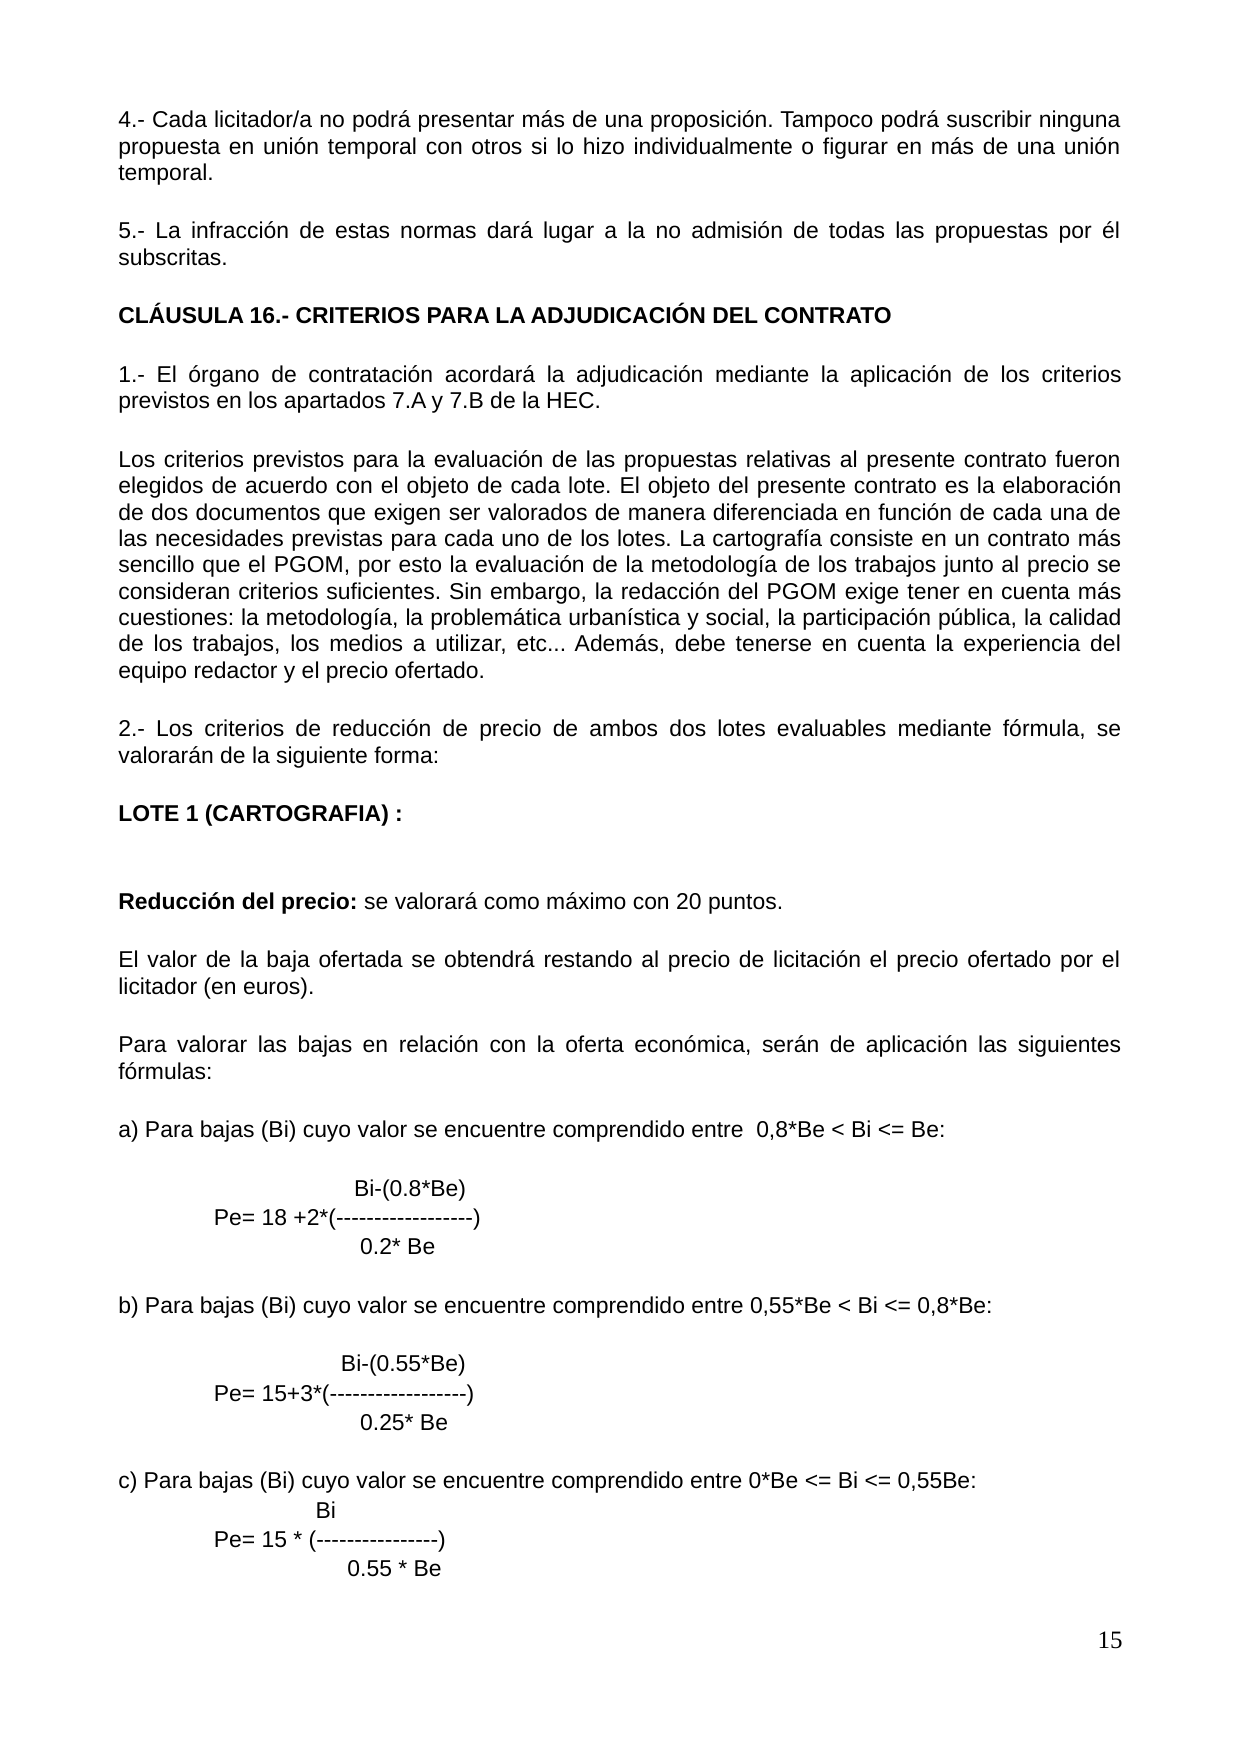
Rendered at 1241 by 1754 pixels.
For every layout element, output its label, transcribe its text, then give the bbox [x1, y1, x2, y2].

text Bi [118, 1497, 1122, 1523]
text c) Para bajas (Bi) cuyo valor se encuentre comprendido entre 0*Be <= Bi <= 0,55Be: [118, 1467, 1122, 1494]
text LOTE 1 (CARTOGRAFIA) : [118, 800, 1122, 826]
text 0.55 * Be [118, 1555, 1122, 1582]
text 0.2* Be [118, 1233, 1122, 1260]
text Pe= 18 +2*(------------------) [118, 1204, 1122, 1230]
text Los criterios previstos para la evaluación de las propuestas relativas al presente contrato fueron elegidos de acuerdo con el objeto de cada lote. El objeto del presente contrato es la elaboración de dos documentos que exigen ser valorados de manera diferenciada en función de cada una de las necesidades previstas para cada uno de los lotes. La cartografía consiste en un contrato más sencillo que el PGOM, por esto la evaluación de la metodología de los trabajos junto al precio se consideran criterios suficientes. Sin embargo, la redacción del PGOM exige tener en cuenta más cuestiones: la metodología, la problemática urbanística y social, la participación pública, la calidad de los trabajos, los medios a utilizar, etc... Además, debe tenerse en cuenta la experiencia del equipo redactor y el precio ofertado. [118, 446, 1122, 683]
text 1.- El órgano de contratación acordará la adjudicación mediante la aplicación de los criterios previstos en los apartados 7.A y 7.B de la HEC. [118, 361, 1122, 414]
text Para valorar las bajas en relación con la oferta económica, serán de aplicación las siguientes fórmulas: [118, 1031, 1122, 1084]
text 4.- Cada licitador/a no podrá presentar más de una proposición. Tampoco podrá suscribir ninguna propuesta en unión temporal con otros si lo hizo individualmente o figurar en más de una unión temporal. [118, 106, 1122, 185]
text Bi-(0.8*Be) [118, 1175, 1122, 1201]
text 5.- La infracción de estas normas dará lugar a la no admisión de todas las propuestas por él subscritas. [118, 217, 1122, 270]
text El valor de la baja ofertada se obtendrá restando al precio de licitación el precio ofertado por el licitador (en euros). [118, 946, 1122, 999]
text CLÁUSULA 16.- CRITERIOS PARA LA ADJUDICACIÓN DEL CONTRATO [118, 302, 1122, 329]
text Pe= 15 * (----------------) [118, 1526, 1122, 1552]
text a) Para bajas (Bi) cuyo valor se encuentre comprendido entre 0,8*Be < Bi <= Be: [118, 1116, 1122, 1143]
text b) Para bajas (Bi) cuyo valor se encuentre comprendido entre 0,55*Be < Bi <= 0,8*Be: [118, 1292, 1122, 1318]
text 0.25* Be [118, 1409, 1122, 1435]
text Bi-(0.55*Be) [118, 1350, 1122, 1377]
text Pe= 15+3*(------------------) [118, 1380, 1122, 1406]
text Reducción del precio: se valorará como máximo con 20 puntos. [118, 888, 1122, 914]
text 2.- Los criterios de reducción de precio de ambos dos lotes evaluables mediante fórmula, se valorarán de la siguiente forma: [118, 715, 1122, 768]
